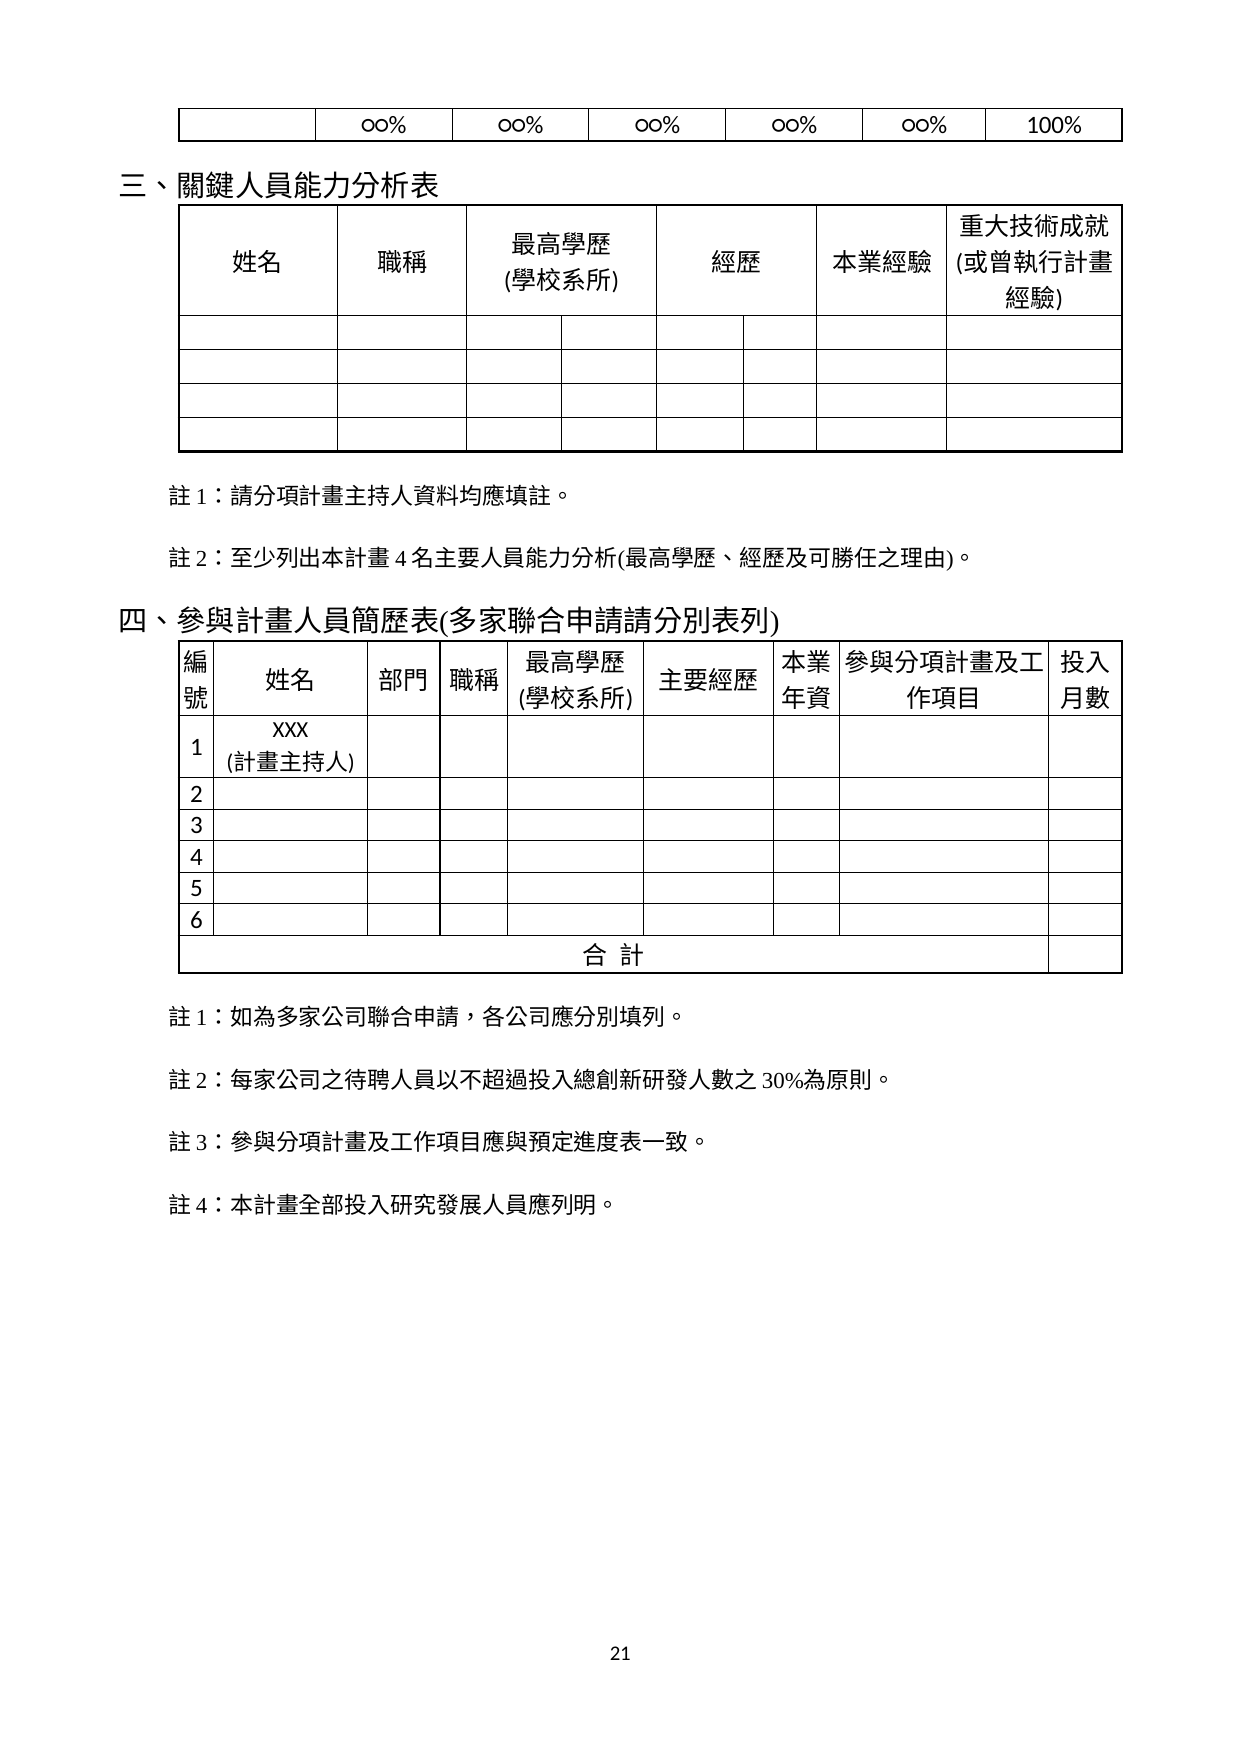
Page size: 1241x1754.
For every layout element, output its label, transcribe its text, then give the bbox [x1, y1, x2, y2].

table_cell [180, 316, 337, 349]
text 註4：本計畫全部投入研究發展人員應列明。 [168, 1162, 1122, 1224]
table_cell [1049, 841, 1121, 872]
table_cell [214, 778, 367, 808]
table_cell [338, 384, 466, 417]
table_cell [1049, 716, 1121, 777]
table_cell [180, 384, 337, 417]
table_cell [508, 873, 643, 903]
table_cell [744, 384, 816, 417]
table_cell [744, 418, 816, 450]
table_cell ○○% [863, 109, 985, 139]
table_cell [1049, 904, 1121, 935]
table_cell [644, 904, 773, 935]
table_cell [1049, 936, 1121, 972]
table_header 最高學歷 (學校系所) [508, 642, 643, 714]
table_cell [840, 841, 1048, 872]
table_cell 2 [180, 778, 213, 808]
table_header 參與分項計畫及工作項目 [840, 642, 1048, 714]
table_header 最高學歷 (學校系所) [467, 206, 656, 315]
text 註3：參與分項計畫及工作項目應與預定進度表一致。 [168, 1099, 1122, 1162]
table_cell [840, 716, 1048, 777]
table_cell [180, 418, 337, 450]
table_cell [774, 716, 839, 777]
table_cell [467, 418, 561, 450]
table_header 職稱 [338, 206, 466, 315]
table_cell [644, 778, 773, 808]
table_header 重大技術成就 (或曾執行計畫經驗) [947, 206, 1121, 315]
table_cell [774, 904, 839, 935]
table_cell [774, 873, 839, 903]
table_cell [508, 778, 643, 808]
table_cell [562, 350, 656, 383]
table_header 投入月數 [1049, 642, 1121, 714]
table_cell [508, 841, 643, 872]
table_cell [657, 316, 743, 349]
table_cell [214, 841, 367, 872]
table_cell [214, 873, 367, 903]
table_cell [947, 384, 1121, 417]
text 四、參與計畫人員簡歷表(多家聯合申請請分別表列) [118, 577, 1122, 640]
table_cell [947, 316, 1121, 349]
table_cell [774, 810, 839, 840]
table_cell [817, 350, 946, 383]
table_cell [562, 418, 656, 450]
table_cell [840, 904, 1048, 935]
table_cell [441, 904, 507, 935]
table_cell 1 [180, 716, 213, 777]
table_header 本業年資 [774, 642, 839, 714]
table_cell [817, 384, 946, 417]
table_cell 3 [180, 810, 213, 840]
table_cell ○○% [726, 109, 862, 139]
table_cell [214, 810, 367, 840]
table_cell ○○% [453, 109, 588, 139]
table_cell [947, 418, 1121, 450]
table_cell [562, 384, 656, 417]
table_cell [817, 418, 946, 450]
table_cell [368, 716, 439, 777]
table_cell 合 計 [180, 936, 1048, 972]
table_cell [1049, 873, 1121, 903]
table_cell [368, 904, 439, 935]
table_cell [368, 841, 439, 872]
table_cell 100% [986, 109, 1121, 139]
table_cell [644, 873, 773, 903]
table_cell [441, 873, 507, 903]
table_cell [840, 810, 1048, 840]
table_cell [180, 109, 315, 139]
table_cell [508, 716, 643, 777]
table_cell [1049, 778, 1121, 808]
table_cell [817, 316, 946, 349]
table_cell [947, 350, 1121, 383]
table_cell 5 [180, 873, 213, 903]
table_cell [508, 904, 643, 935]
table_cell [508, 810, 643, 840]
table_cell [644, 810, 773, 840]
table_cell [180, 350, 337, 383]
table_cell [214, 904, 367, 935]
table_header 編號 [180, 642, 213, 714]
table_cell [644, 841, 773, 872]
table_cell [840, 778, 1048, 808]
table_cell [338, 350, 466, 383]
table_cell [338, 418, 466, 450]
table_cell [368, 810, 439, 840]
table_header 經歷 [657, 206, 816, 315]
table_cell [774, 778, 839, 808]
table_cell [368, 778, 439, 808]
table_cell [744, 316, 816, 349]
table_cell ○○% [316, 109, 452, 139]
table_cell [368, 873, 439, 903]
table_cell [644, 716, 773, 777]
text 三、關鍵人員能力分析表 [118, 142, 1122, 204]
table_cell [441, 841, 507, 872]
table_cell ○○% [589, 109, 725, 139]
table_cell [840, 873, 1048, 903]
table_cell [338, 316, 466, 349]
table_cell [744, 350, 816, 383]
table_cell [467, 350, 561, 383]
table_cell [467, 384, 561, 417]
table_cell [1049, 810, 1121, 840]
table_header 部門 [368, 642, 439, 714]
table_cell 6 [180, 904, 213, 935]
table_cell 4 [180, 841, 213, 872]
table_cell [562, 316, 656, 349]
table_header 本業經驗 [817, 206, 946, 315]
table_header 主要經歷 [644, 642, 773, 714]
text 註1：如為多家公司聯合申請，各公司應分別填列。 [168, 974, 1122, 1037]
text 註2：至少列出本計畫4名主要人員能力分析(最高學歷、經歷及可勝任之理由)。 [168, 515, 1122, 577]
table_header 姓名 [180, 206, 337, 315]
table_cell [657, 418, 743, 450]
text 註2：每家公司之待聘人員以不超過投入總創新研發人數之30%為原則。 [168, 1037, 1122, 1099]
table_header 職稱 [441, 642, 507, 714]
table_cell [441, 778, 507, 808]
table_cell [441, 810, 507, 840]
table_header 姓名 [214, 642, 367, 714]
text 註1：請分項計畫主持人資料均應填註。 [168, 452, 1122, 515]
table_cell [657, 350, 743, 383]
table_cell [441, 716, 507, 777]
table_cell [467, 316, 561, 349]
table_cell XXX (計畫主持人) [214, 716, 367, 777]
table_cell [657, 384, 743, 417]
table_cell [774, 841, 839, 872]
